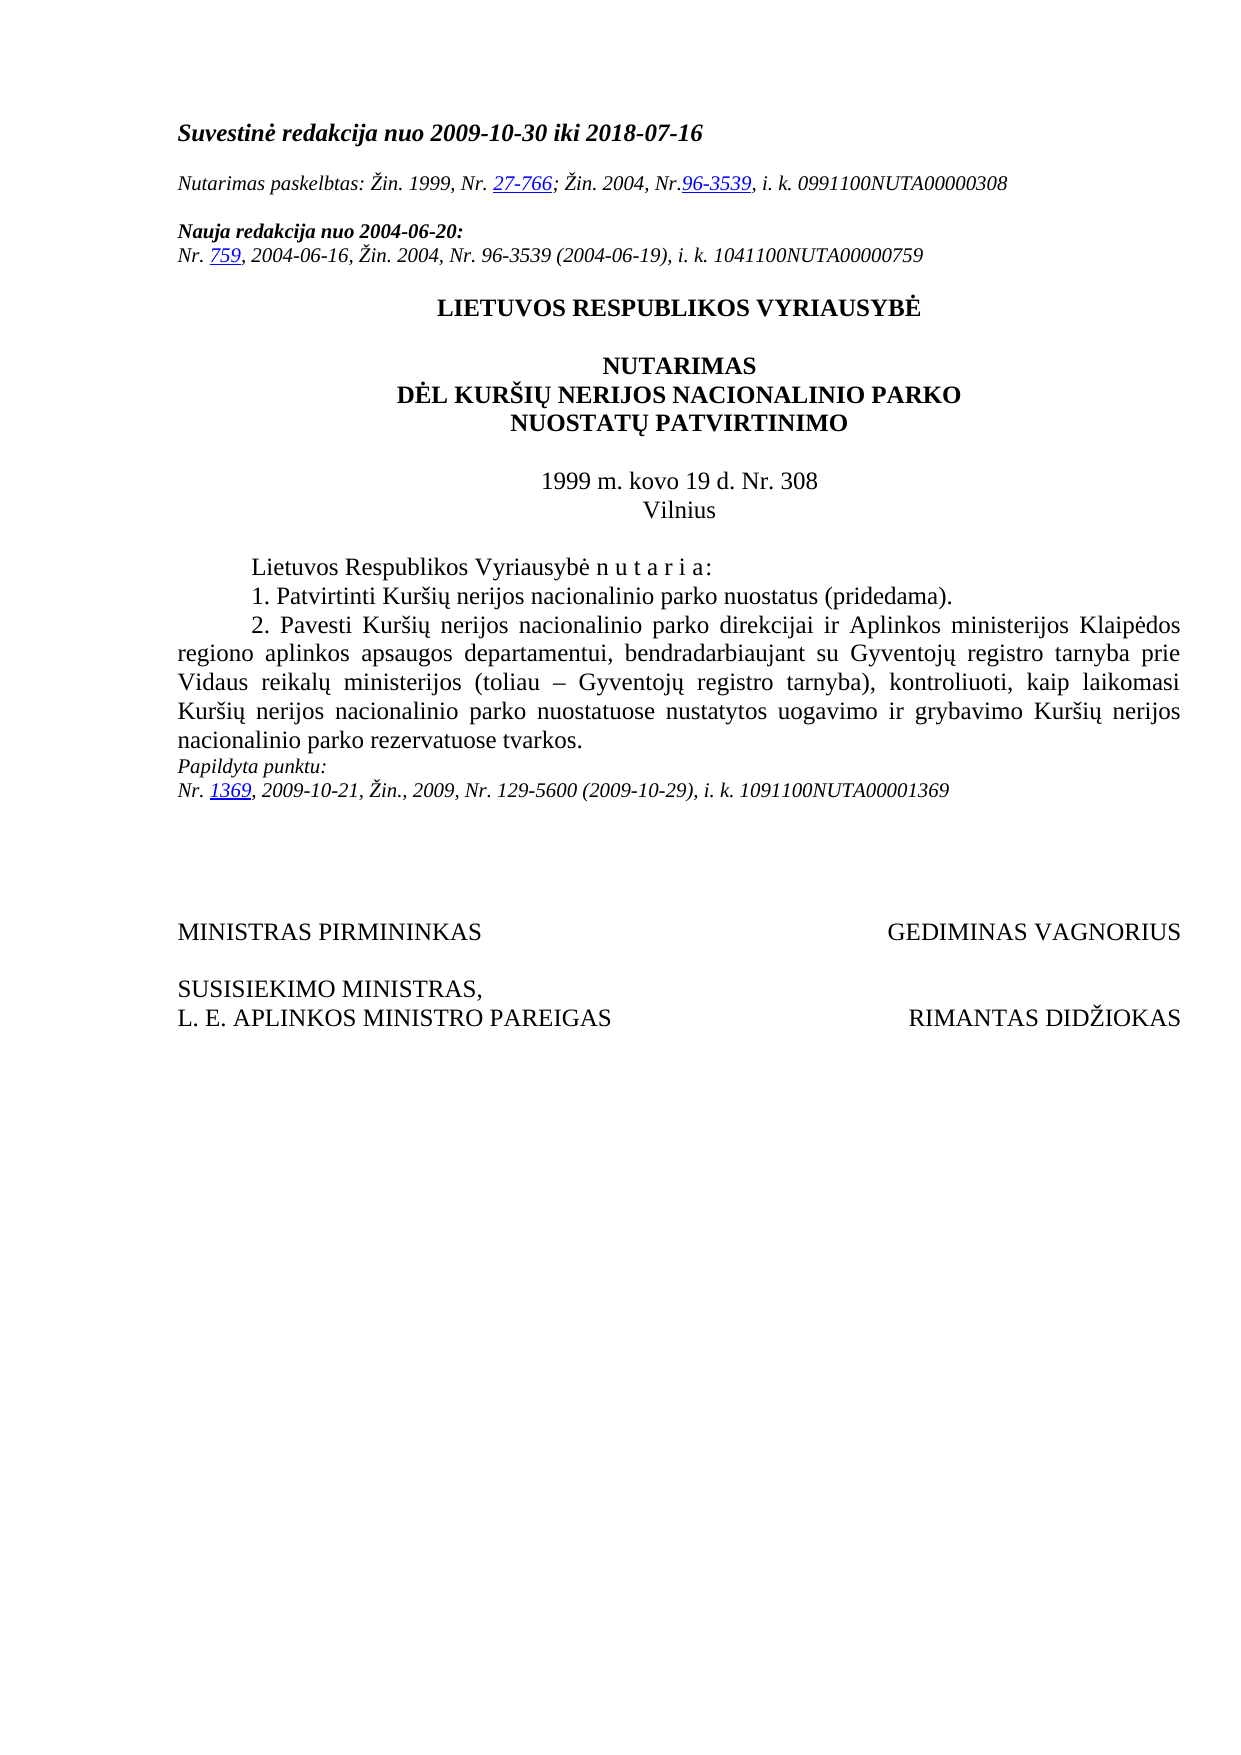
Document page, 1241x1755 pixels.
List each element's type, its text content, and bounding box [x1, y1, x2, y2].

text Susisiekimo ministras, [177, 974, 1181, 1003]
text l. e. aplinkos ministro pareigas Rimantas Didžiokas [177, 1003, 1181, 1032]
text Vilnius [177, 495, 1181, 523]
text Ministras Pirmininkas Gediminas Vagnorius [177, 917, 1181, 945]
text Nauja redakcija nuo 2004-06-20: [177, 219, 1181, 243]
text Suvestinė redakcija nuo 2009-10-30 iki 2018-07-16 [177, 118, 1181, 147]
text Nr. 1369, 2009-10-21, Žin., 2009, Nr. 129-5600 (2009-10-29), i. k. 1091100NUTA00001369 [177, 778, 1181, 802]
text 2. Pavesti Kuršių nerijos nacionalinio parko direkcijai ir Aplinkos ministerijos Klaipėdos regiono aplinkos apsaugos departamentui, bendradarbiaujant su Gyventojų registro tarnyba prie Vidaus reikalų ministerijos (toliau – Gyventojų registro tarnyba), kontroliuoti, kaip laikomasi Kuršių nerijos nacionalinio parko nuostatuose nustatytos uogavimo ir grybavimo Kuršių nerijos nacionalinio parko rezervatuose tvarkos. [177, 610, 1181, 753]
text Lietuvos Respublikos Vyriausybė nutaria: [177, 552, 1181, 581]
text 1999 m. kovo 19 d. Nr. 308 [177, 466, 1181, 495]
text Papildyta punktu: [177, 753, 1181, 778]
text Nr. 759, 2004-06-16, Žin. 2004, Nr. 96-3539 (2004-06-19), i. k. 1041100NUTA00000759 [177, 243, 1181, 267]
text DĖL KURŠIŲ NERIJOS NACIONALINIO PARKO [177, 380, 1181, 408]
text NUOSTATŲ PATVIRTINIMO [177, 408, 1181, 437]
text LIETUVOS RESPUBLIKOS VYRIAUSYBĖ [177, 293, 1181, 322]
text NUTARIMAS [177, 351, 1181, 380]
text Nutarimas paskelbtas: Žin. 1999, Nr. 27-766; Žin. 2004, Nr.96-3539, i. k. 0991100NUTA00000308 [177, 171, 1181, 195]
text 1. Patvirtinti Kuršių nerijos nacionalinio parko nuostatus (pridedama). [177, 581, 1181, 610]
